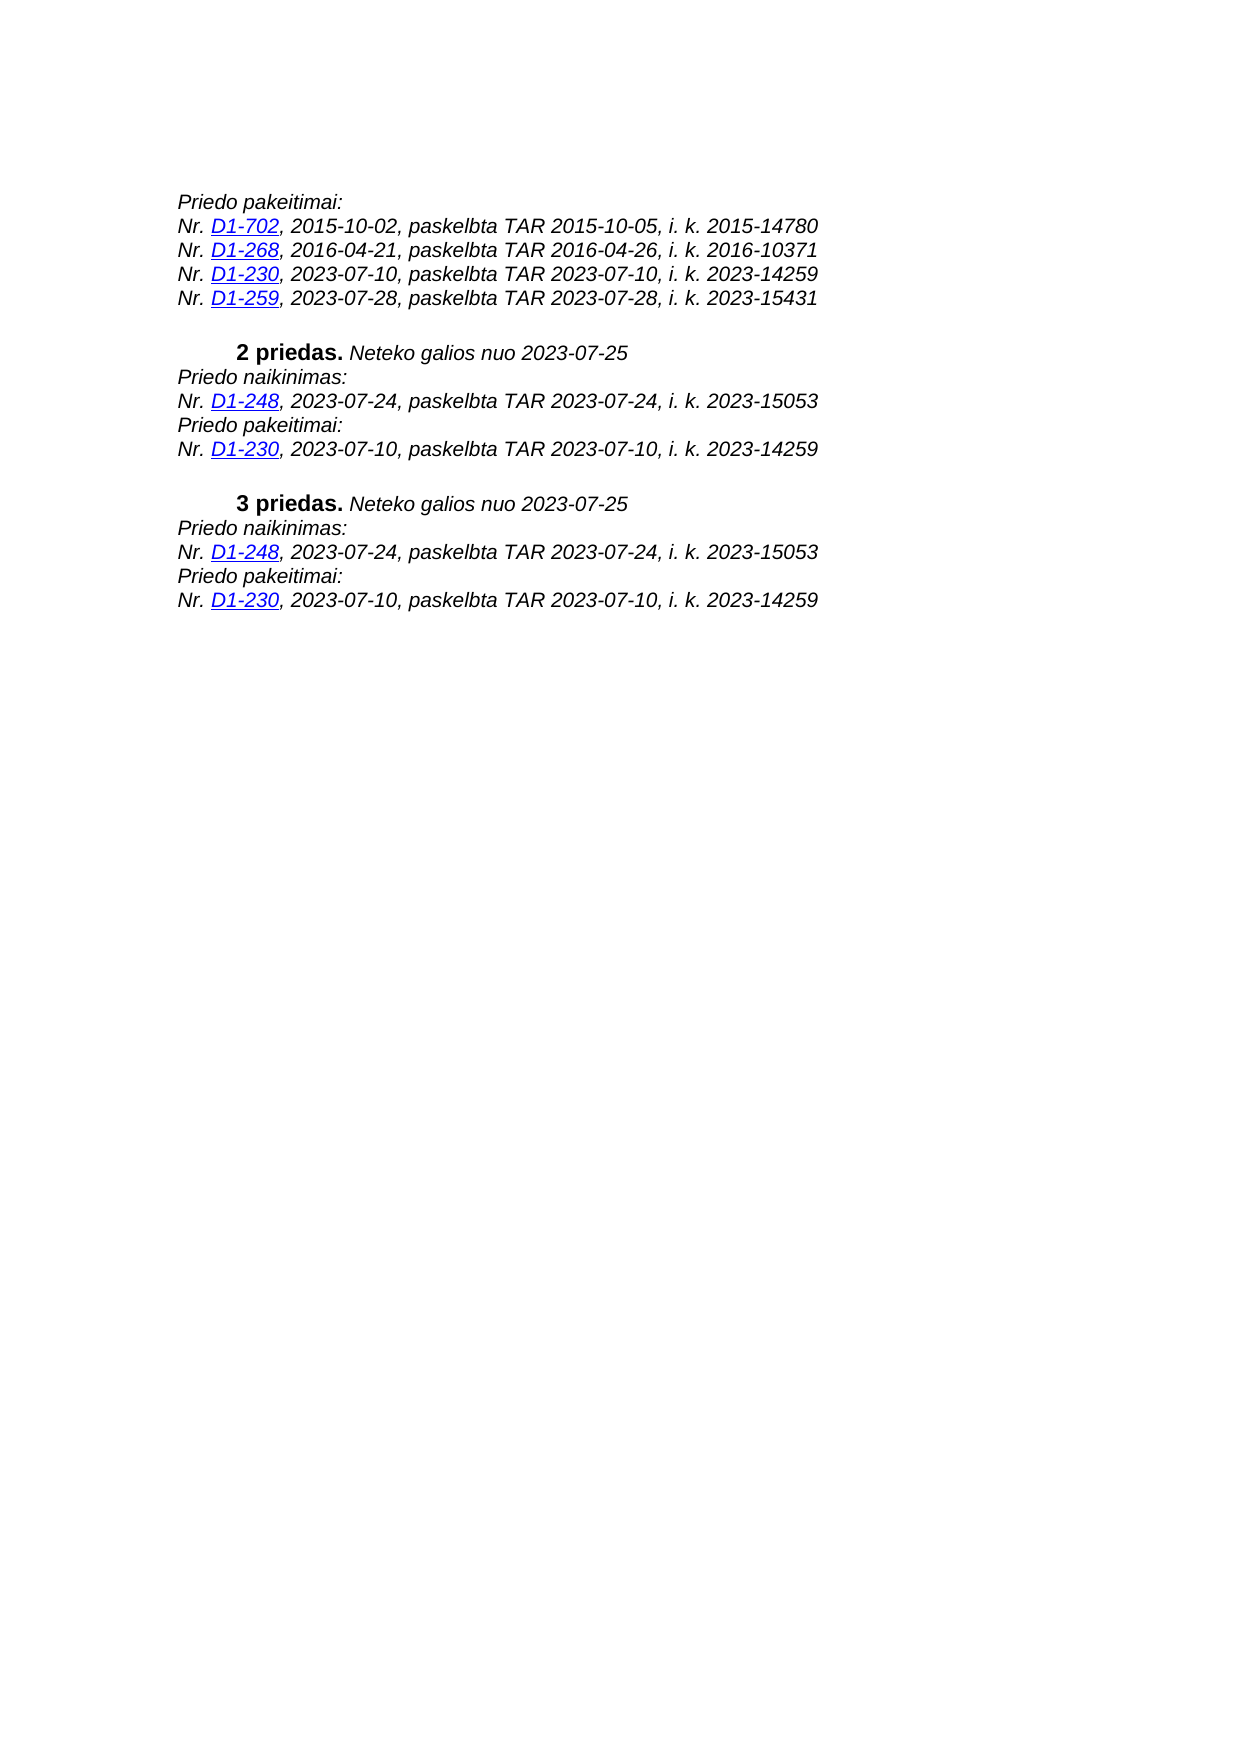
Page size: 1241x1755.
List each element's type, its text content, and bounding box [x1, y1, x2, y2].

text Nr. D1-248, 2023-07-24, paskelbta TAR 2023-07-24, i. k. 2023-15053 [177, 389, 1122, 413]
text Nr. D1-268, 2016-04-21, paskelbta TAR 2016-04-26, i. k. 2016-10371 [177, 238, 1122, 262]
text 3 priedas. Neteko galios nuo 2023-07-25 [177, 489, 1122, 516]
text 2 priedas. Neteko galios nuo 2023-07-25 [177, 339, 1122, 365]
text Nr. D1-230, 2023-07-10, paskelbta TAR 2023-07-10, i. k. 2023-14259 [177, 262, 1122, 286]
text Priedo naikinimas: [177, 516, 1122, 540]
text Priedo pakeitimai: [177, 413, 1122, 437]
text Priedo naikinimas: [177, 365, 1122, 389]
text Nr. D1-248, 2023-07-24, paskelbta TAR 2023-07-24, i. k. 2023-15053 [177, 540, 1122, 564]
text Nr. D1-230, 2023-07-10, paskelbta TAR 2023-07-10, i. k. 2023-14259 [177, 437, 1122, 461]
text Priedo pakeitimai: [177, 564, 1122, 588]
text Priedo pakeitimai: [177, 190, 1122, 214]
text Nr. D1-259, 2023-07-28, paskelbta TAR 2023-07-28, i. k. 2023-15431 [177, 286, 1122, 310]
text Nr. D1-230, 2023-07-10, paskelbta TAR 2023-07-10, i. k. 2023-14259 [177, 588, 1122, 612]
text Nr. D1-702, 2015-10-02, paskelbta TAR 2015-10-05, i. k. 2015-14780 [177, 214, 1122, 238]
